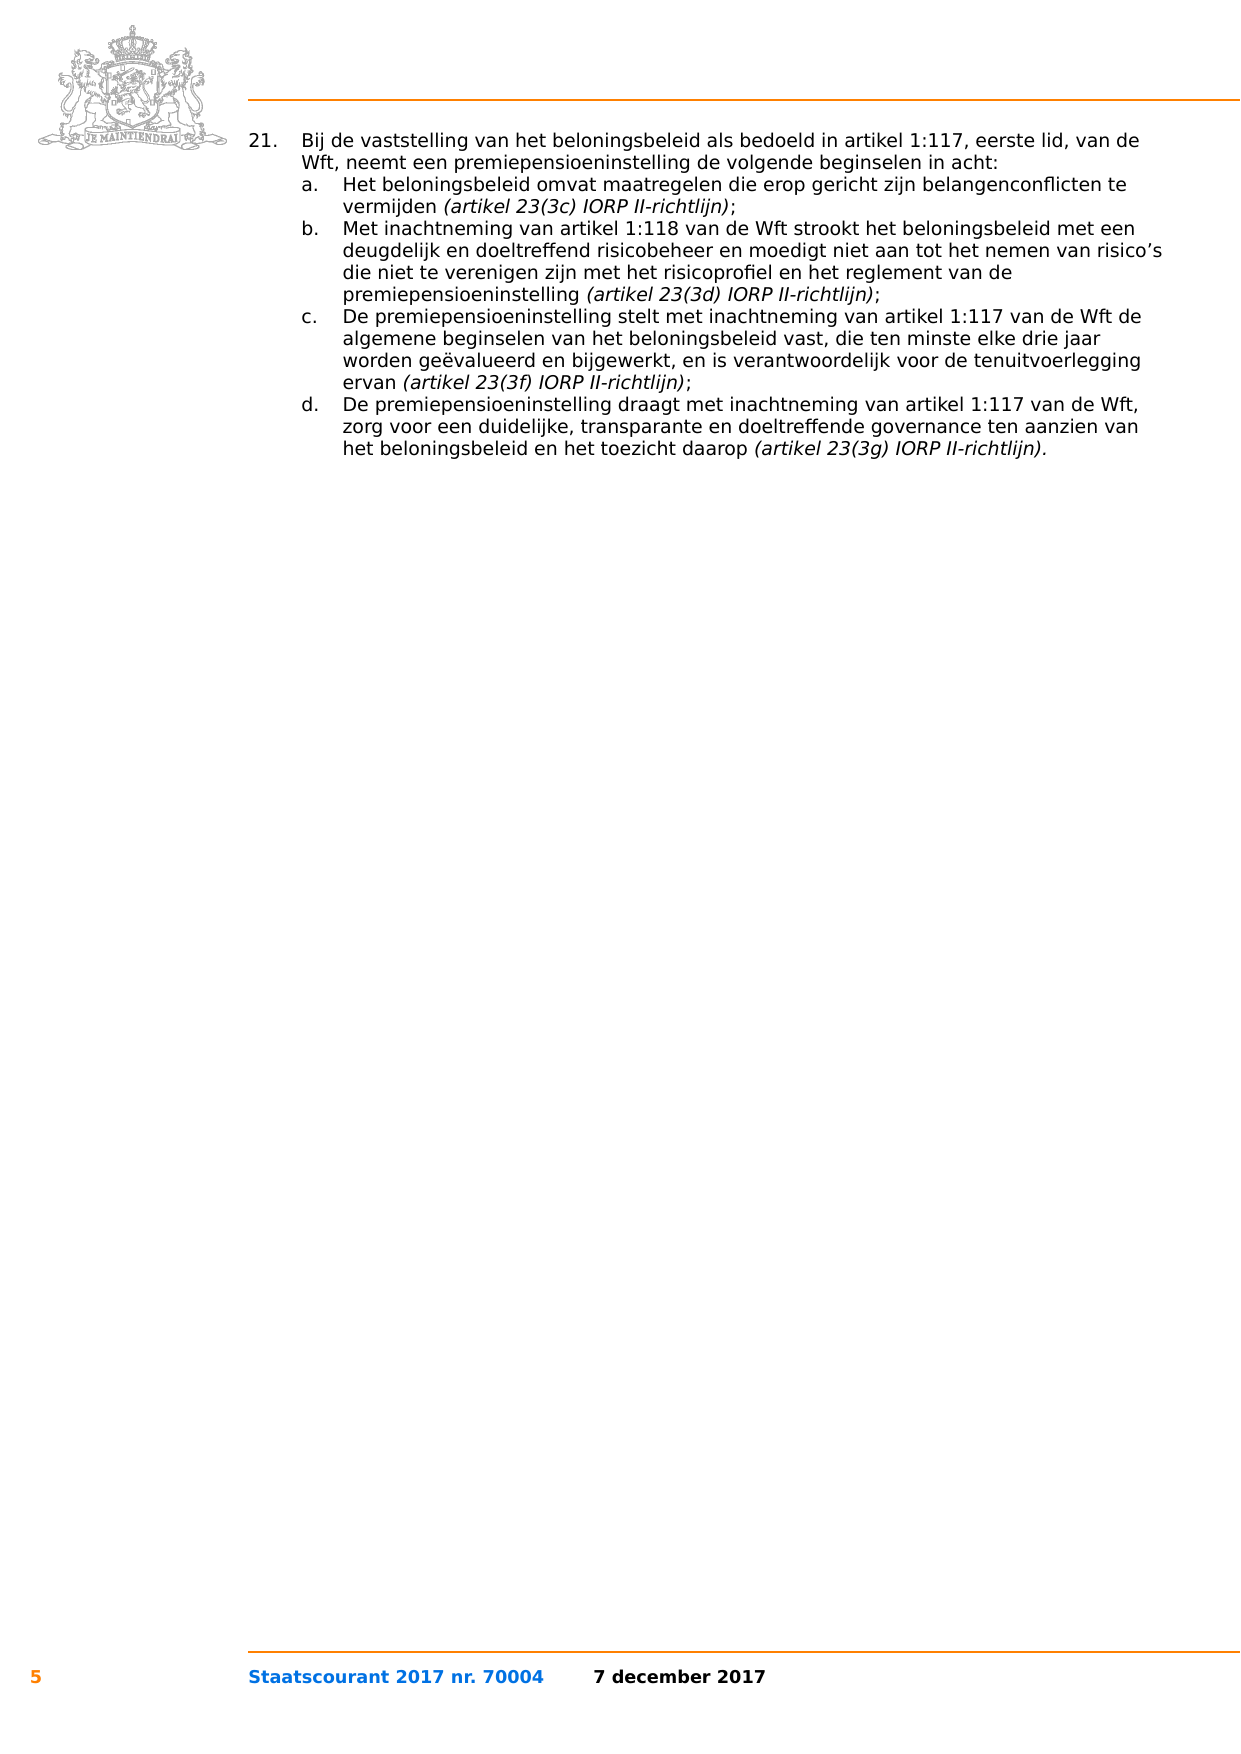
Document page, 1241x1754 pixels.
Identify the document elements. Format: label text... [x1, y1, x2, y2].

text d. De premiepensioeninstelling draagt met inachtneming van artikel 1:117 van de Wft, zorg voor een duidelijke, transparante en doeltreffende governance ten aanzien van het beloningsbeleid en het toezicht daarop (artikel 23(3g) IORP II-richtlijn). [301, 394, 1163, 459]
text 21. Bij de vaststelling van het beloningsbeleid als bedoeld in artikel 1:117, eerste lid, van de Wft, neemt een premiepensioeninstelling de volgende beginselen in acht: [248, 130, 1163, 174]
text b. Met inachtneming van artikel 1:118 van de Wft strookt het beloningsbeleid met een deugdelijk en doeltreffend risicobeheer en moedigt niet aan tot het nemen van risico’s die niet te verenigen zijn met het risicoprofiel en het reglement van de premiepensioeninstelling (artikel 23(3d) IORP II-richtlijn); [301, 218, 1163, 306]
text a. Het beloningsbeleid omvat maatregelen die erop gericht zijn belangenconflicten te vermijden (artikel 23(3c) IORP II-richtlijn); [301, 174, 1163, 218]
text c. De premiepensioeninstelling stelt met inachtneming van artikel 1:117 van de Wft de algemene beginselen van het beloningsbeleid vast, die ten minste elke drie jaar worden geëvalueerd en bijgewerkt, en is verantwoordelijk voor de tenuitvoerlegging ervan (artikel 23(3f) IORP II-richtlijn); [301, 306, 1163, 394]
picture [38, 25, 227, 150]
